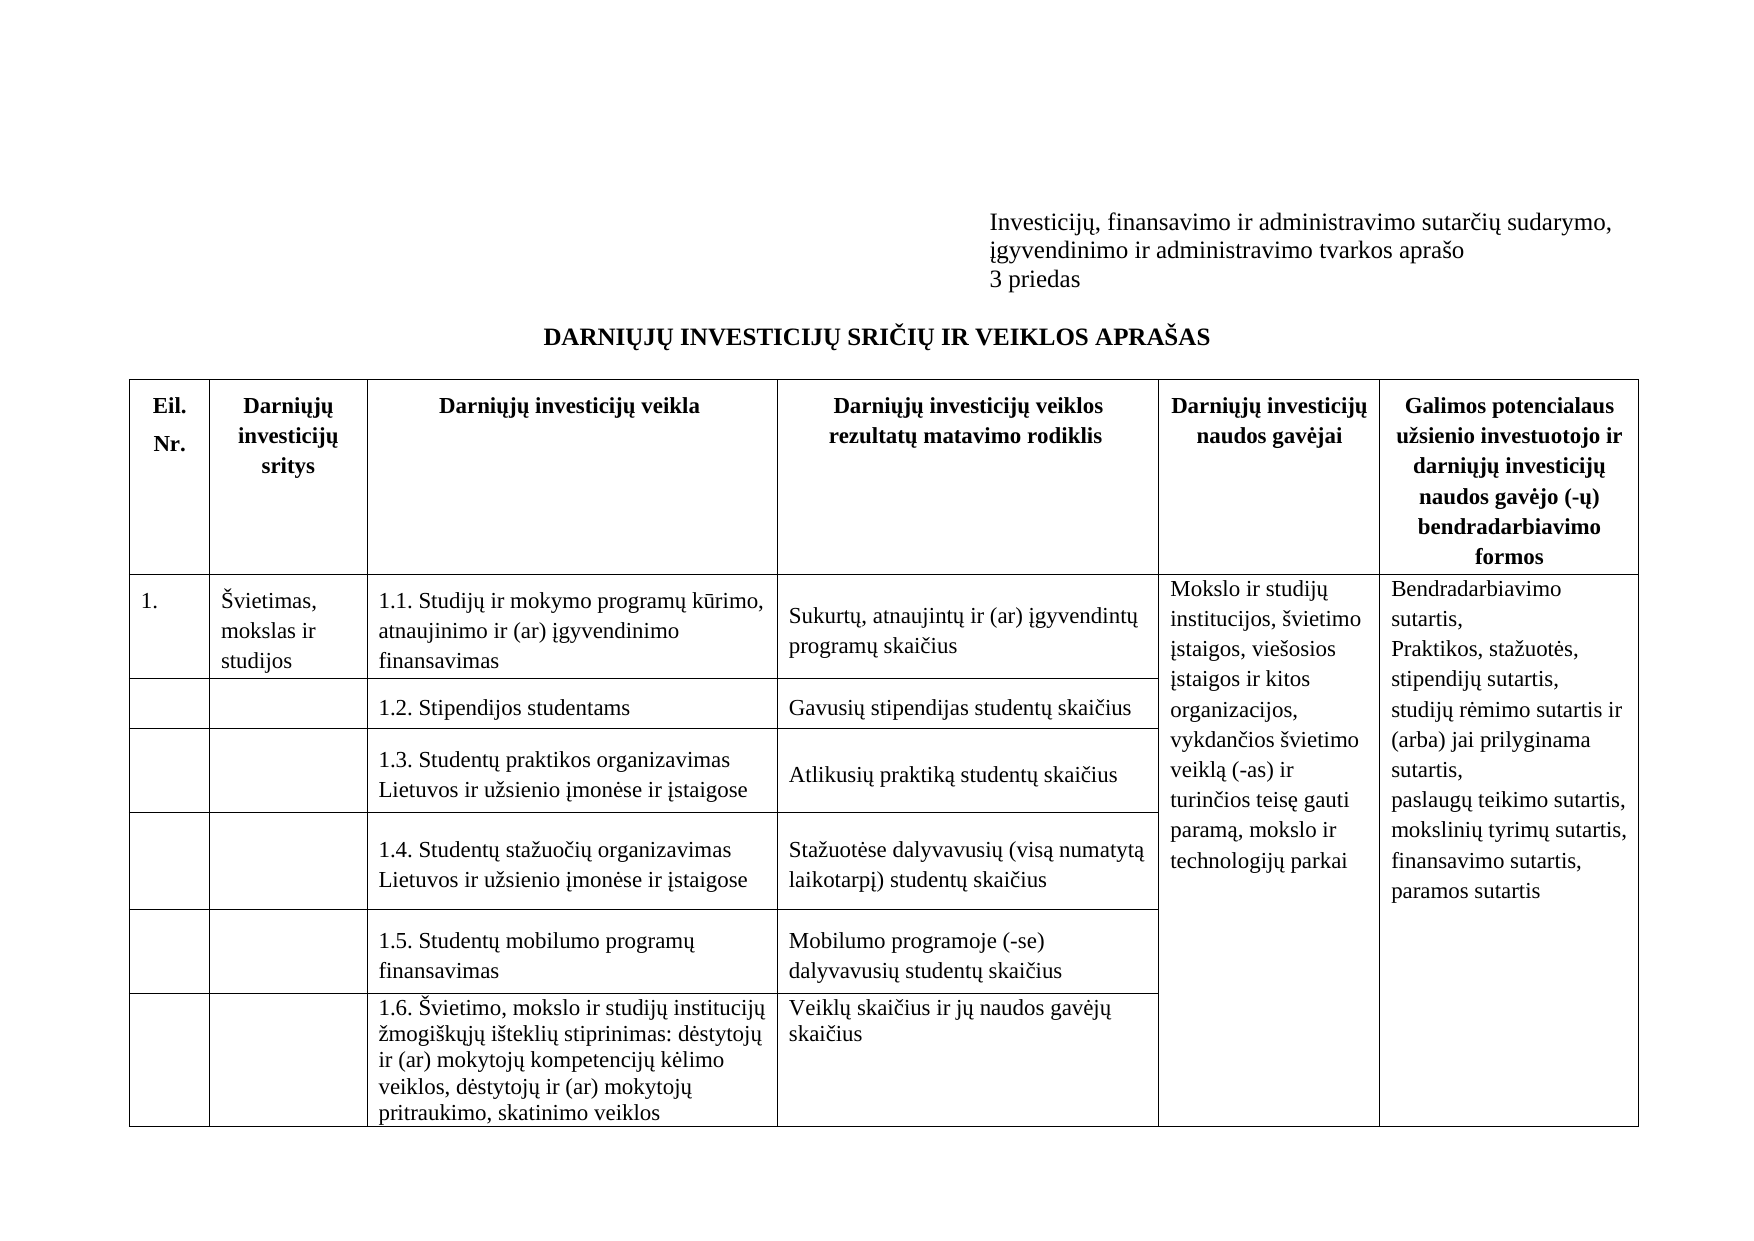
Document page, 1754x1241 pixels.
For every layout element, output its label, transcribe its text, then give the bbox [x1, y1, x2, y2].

table_cell 1.3. Studentų praktikos organizavimas Lietuvos ir užsienio įmonėse ir įstaigose [368, 729, 777, 812]
table_header Darniųjų investicijų naudos gavėjai [1159, 380, 1379, 574]
table_cell Gavusių stipendijas studentų skaičius [778, 679, 1158, 728]
table_cell 1.5. Studentų mobilumo programų finansavimas [368, 910, 777, 993]
table_header Darniųjų investicijų veiklos rezultatų matavimo rodiklis [778, 380, 1158, 574]
table_header Eil. Nr. [130, 380, 209, 574]
table_cell [210, 729, 367, 812]
table_cell Mobilumo programoje (-se) dalyvavusių studentų skaičius [778, 910, 1158, 993]
table_cell Atlikusių praktiką studentų skaičius [778, 729, 1158, 812]
table_cell Sukurtų, atnaujintų ir (ar) įgyvendintų programų skaičius [778, 575, 1158, 678]
table_cell [130, 813, 209, 909]
table_cell [130, 994, 209, 1126]
table_cell [130, 679, 209, 728]
table_cell [210, 813, 367, 909]
table_cell Bendradarbiavimo sutartis, Praktikos, stažuotės, stipendijų sutartis, studijų rėmimo sutartis ir (arba) jai prilyginama sutartis, paslaugų teikimo sutartis, mokslinių tyrimų sutartis, finansavimo sutartis, paramos sutartis [1380, 575, 1638, 1126]
table_cell [210, 679, 367, 728]
table_cell 1.6. Švietimo, mokslo ir studijų institucijų žmogiškųjų išteklių stiprinimas: dėstytojų ir (ar) mokytojų kompetencijų kėlimo veiklos, dėstytojų ir (ar) mokytojų pritraukimo, skatinimo veiklos [368, 994, 777, 1126]
table_cell [210, 910, 367, 993]
table_cell 1.4. Studentų stažuočių organizavimas Lietuvos ir užsienio įmonėse ir įstaigose [368, 813, 777, 909]
table_cell Stažuotėse dalyvavusių (visą numatytą laikotarpį) studentų skaičius [778, 813, 1158, 909]
table_cell Mokslo ir studijų institucijos, švietimo įstaigos, viešosios įstaigos ir kitos organizacijos, vykdančios švietimo veiklą (-as) ir turinčios teisę gauti paramą, mokslo ir technologijų parkai [1159, 575, 1379, 1126]
table_header Darniųjų investicijų sritys [210, 380, 367, 574]
text įgyvendinimo ir administravimo tvarkos aprašo [989, 235, 1636, 264]
text DARNIŲJŲ INVESTICIJŲ SRIČIŲ IR VEIKLOS APRAŠAS [118, 322, 1636, 350]
table_cell Švietimas, mokslas ir studijos [210, 575, 367, 678]
table_cell [130, 910, 209, 993]
table_cell 1. [130, 575, 209, 678]
table_header Galimos potencialaus užsienio investuotojo ir darniųjų investicijų naudos gavėjo (-ų) bendradarbiavimo formos [1380, 380, 1638, 574]
table_cell 1.2. Stipendijos studentams [368, 679, 777, 728]
table_cell [210, 994, 367, 1126]
table_cell Veiklų skaičius ir jų naudos gavėjų skaičius [778, 994, 1158, 1126]
table_cell 1.1. Studijų ir mokymo programų kūrimo, atnaujinimo ir (ar) įgyvendinimo finansavimas [368, 575, 777, 678]
table_header Darniųjų investicijų veikla [368, 380, 777, 574]
text 3 priedas [989, 264, 1636, 293]
table_cell [130, 729, 209, 812]
text Investicijų, finansavimo ir administravimo sutarčių sudarymo, [989, 207, 1636, 235]
